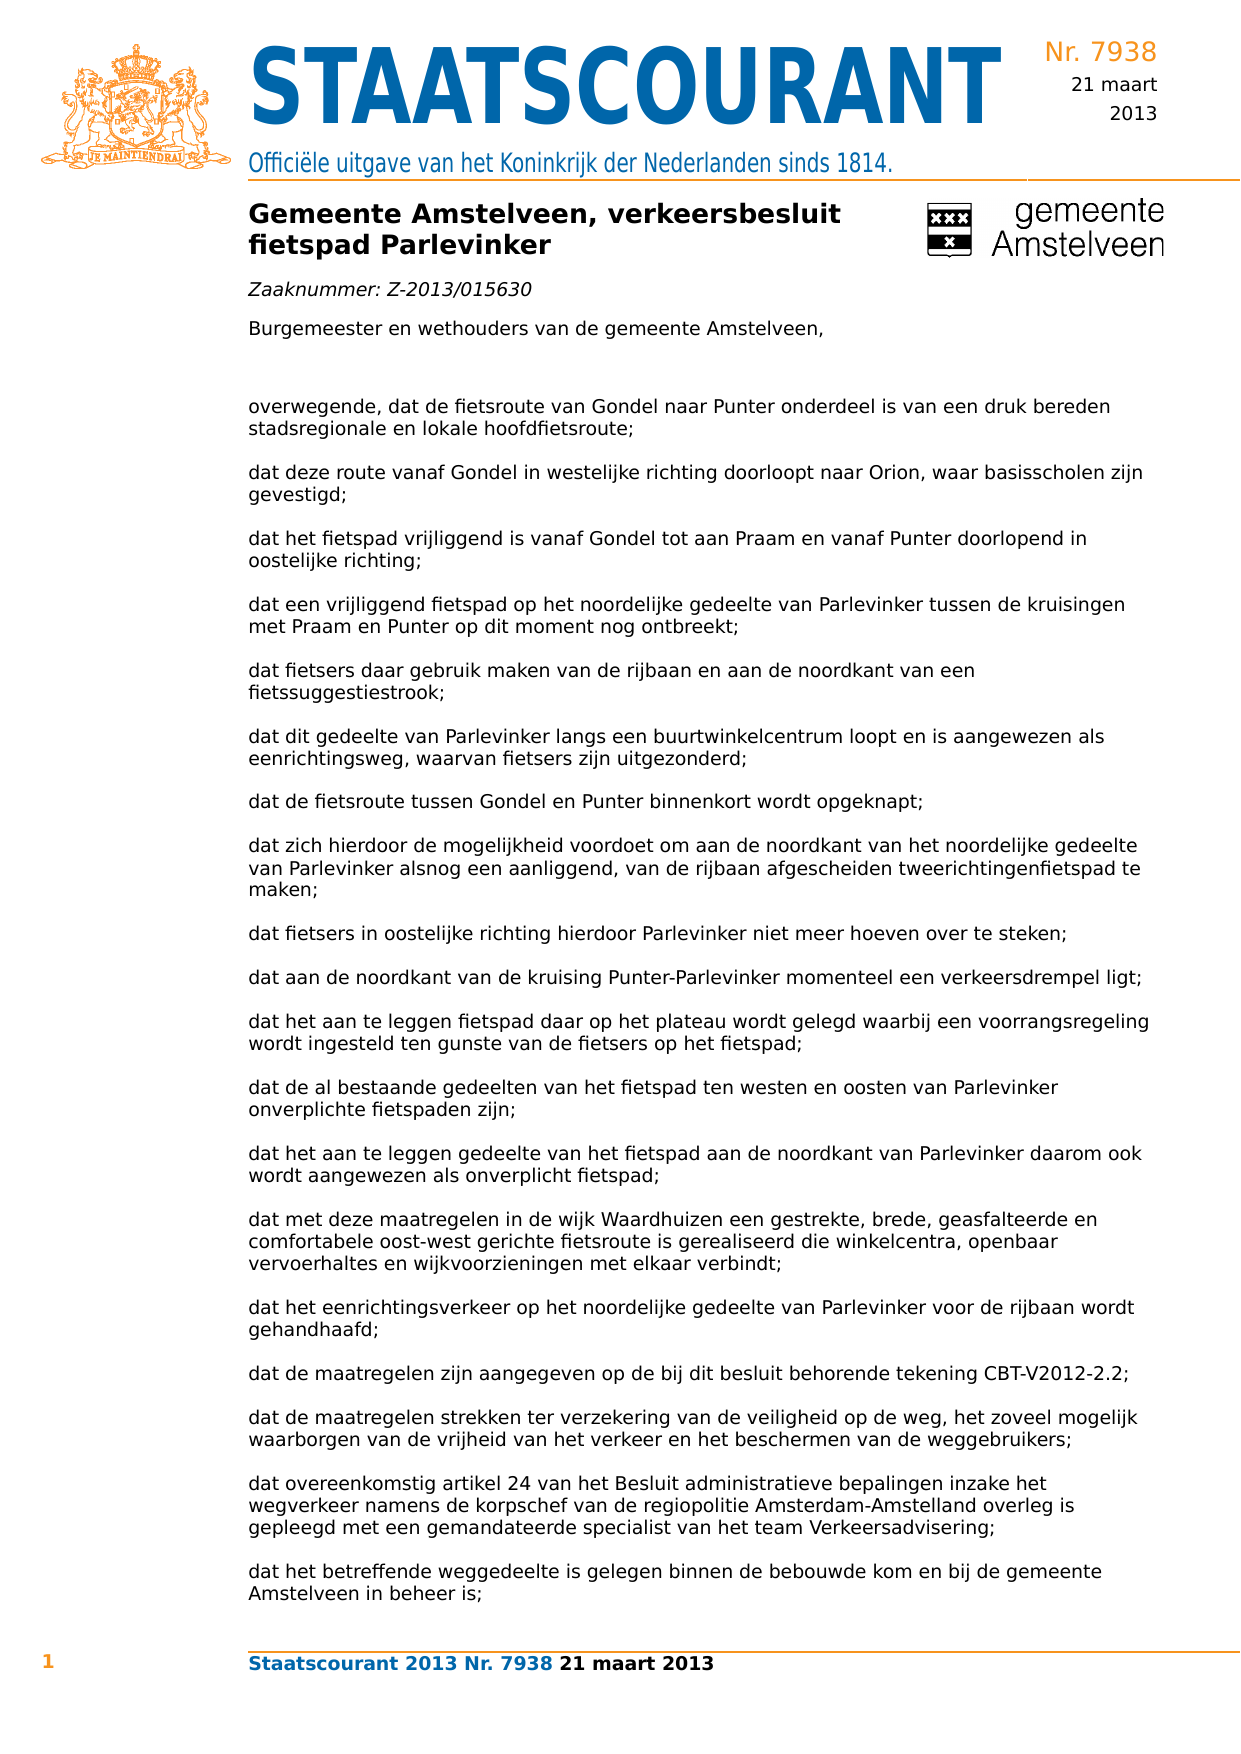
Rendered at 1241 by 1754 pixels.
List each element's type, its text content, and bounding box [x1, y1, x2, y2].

text dat fietsers daar gebruik maken van de rijbaan en aan de noordkant van een fietssuggestiestrook; [248, 659, 1163, 703]
text dat de maatregelen zijn aangegeven op de bij dit besluit behorende tekening CBT-V2012-2.2; [248, 1363, 1163, 1385]
text Burgemeester en wethouders van de gemeente Amstelveen, [248, 318, 1163, 340]
text dat een vrijliggend fietspad op het noordelijke gedeelte van Parlevinker tussen de kruisingen met Praam en Punter op dit moment nog ontbreekt; [248, 594, 1163, 638]
text dat het aan te leggen fietspad daar op het plateau wordt gelegd waarbij een voorrangsregeling wordt ingesteld ten gunste van de fietsers op het fietspad; [248, 1011, 1163, 1055]
subtitle Gemeente Amstelveen, verkeersbesluit fietspad Parlevinker [248, 199, 1163, 261]
text dat deze route vanaf Gondel in westelijke richting doorloopt naar Orion, waar basisscholen zijn gevestigd; [248, 462, 1163, 506]
text dat de maatregelen strekken ter verzekering van de veiligheid op de weg, het zoveel mogelijk waarborgen van de vrijheid van het verkeer en het beschermen van de weggebruikers; [248, 1407, 1163, 1451]
picture [41, 44, 231, 169]
text dat aan de noordkant van de kruising Punter-Parlevinker momenteel een verkeersdrempel ligt; [248, 967, 1163, 989]
text dat fietsers in oostelijke richting hierdoor Parlevinker niet meer hoeven over te steken; [248, 923, 1163, 945]
text dat overeenkomstig artikel 24 van het Besluit administratieve bepalingen inzake het wegverkeer namens de korpschef van de regiopolitie Amsterdam-Amstelland overleg is gepleegd met een gemandateerde specialist van het team Verkeersadvisering; [248, 1473, 1163, 1539]
text overwegende, dat de fietsroute van Gondel naar Punter onderdeel is van een druk bereden stadsregionale en lokale hoofdfietsroute; [248, 396, 1163, 440]
text dat de al bestaande gedeelten van het fietspad ten westen en oosten van Parlevinker onverplichte fietspaden zijn; [248, 1077, 1163, 1121]
text dat het betreffende weggedeelte is gelegen binnen de bebouwde kom en bij de gemeente Amstelveen in beheer is; [248, 1561, 1163, 1605]
text dat het aan te leggen gedeelte van het fietspad aan de noordkant van Parlevinker daarom ook wordt aangewezen als onverplicht fietspad; [248, 1143, 1163, 1187]
text dat met deze maatregelen in de wijk Waardhuizen een gestrekte, brede, geasfalteerde en comfortabele oost-west gerichte fietsroute is gerealiseerd die winkelcentra, openbaar vervoerhaltes en wijkvoorzieningen met elkaar verbindt; [248, 1209, 1163, 1275]
text dat de fietsroute tussen Gondel en Punter binnenkort wordt opgeknapt; [248, 791, 1163, 813]
text dat het fietspad vrijliggend is vanaf Gondel tot aan Praam en vanaf Punter doorlopend in oostelijke richting; [248, 528, 1163, 572]
text dat het eenrichtingsverkeer op het noordelijke gedeelte van Parlevinker voor de rijbaan wordt gehandhaafd; [248, 1297, 1163, 1341]
text dat zich hierdoor de mogelijkheid voordoet om aan de noordkant van het noordelijke gedeelte van Parlevinker alsnog een aanliggend, van de rijbaan afgescheiden tweerichtingenfietspad te maken; [248, 835, 1163, 901]
text dat dit gedeelte van Parlevinker langs een buurtwinkelcentrum loopt en is aangewezen als eenrichtingsweg, waarvan fietsers zijn uitgezonderd; [248, 726, 1163, 769]
picture [927, 198, 1164, 258]
text Zaaknummer: Z-2013/015630 [248, 278, 1163, 300]
